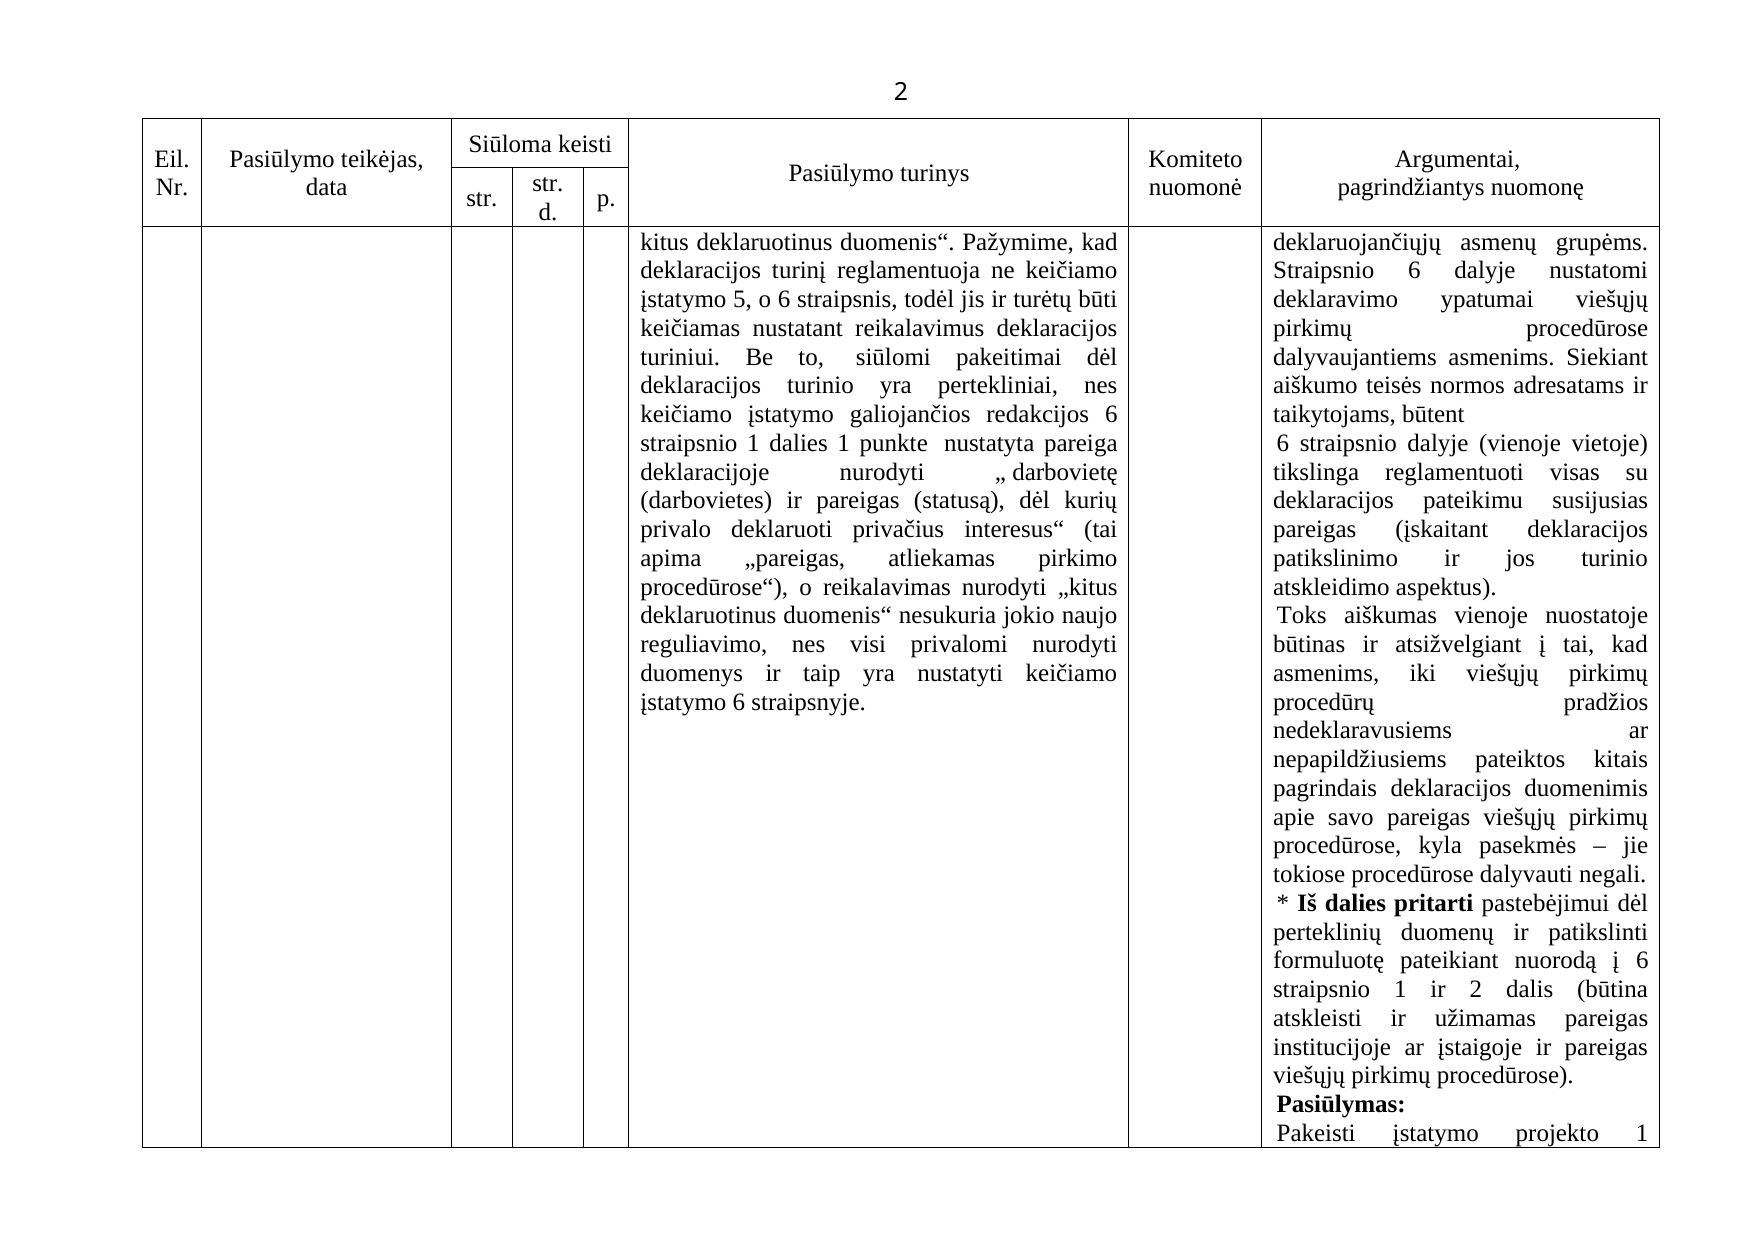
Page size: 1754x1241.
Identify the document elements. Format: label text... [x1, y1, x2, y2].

table_header Komiteto nuomonė [1129, 119, 1261, 226]
table_cell deklaruojančiųjų asmenų grupėms. Straipsnio 6 dalyje nustatomi deklaravimo ypatumai viešųjų pirkimų procedūrose dalyvaujantiems asmenims. Siekiant aiškumo teisės normos adresatams ir taikytojams, būtent 6 straipsnio dalyje (vienoje vietoje) tikslinga reglamentuoti visas su deklaracijos pateikimu susijusias pareigas (įskaitant deklaracijos patikslinimo ir jos turinio atskleidimo aspektus). Toks aiškumas vienoje nuostatoje būtinas ir atsižvelgiant į tai, kad asmenims, iki viešųjų pirkimų procedūrų pradžios nedeklaravusiems ar nepapildžiusiems pateiktos kitais pagrindais deklaracijos duomenimis apie savo pareigas viešųjų pirkimų procedūrose, kyla pasekmės – jie tokiose procedūrose dalyvauti negali. * Iš dalies pritarti pastebėjimui dėl perteklinių duomenų ir patikslinti formuluotę pateikiant nuorodą į 6 straipsnio 1 ir 2 dalis (būtina atskleisti ir užimamas pareigas institucijoje ar įstaigoje ir pareigas viešųjų pirkimų procedūrose). Pasiūlymas: Pakeisti įstatymo projekto 1 [1262, 227, 1659, 1147]
table_header Eil. Nr. [143, 119, 201, 226]
table_cell [143, 227, 201, 1147]
table_cell [584, 227, 628, 1147]
table_header Siūloma keisti [452, 119, 628, 167]
table_header Pasiūlymo turinys [629, 119, 1128, 226]
table_cell str. [452, 168, 512, 226]
table_cell str. d. [513, 168, 583, 226]
table_header Pasiūlymo teikėjas, data [202, 119, 451, 226]
table_cell [513, 227, 583, 1147]
table_cell [1129, 227, 1261, 1147]
table_header Argumentai, pagrindžiantys nuomonę [1262, 119, 1659, 226]
table_cell [452, 227, 512, 1147]
table_cell kitus deklaruotinus duomenis“. Pažymime, kad deklaracijos turinį reglamentuoja ne keičiamo įstatymo 5, o 6 straipsnis, todėl jis ir turėtų būti keičiamas nustatant reikalavimus deklaracijos turiniui. Be to, siūlomi pakeitimai dėl deklaracijos turinio yra pertekliniai, nes keičiamo įstatymo galiojančios redakcijos 6 straipsnio 1 dalies 1 punkte nustatyta pareiga deklaracijoje nurodyti „ darbovietę (darbovietes) ir pareigas (statusą), dėl kurių privalo deklaruoti privačius interesus“ (tai apima „pareigas, atliekamas pirkimo procedūrose“), o reikalavimas nurodyti „kitus deklaruotinus duomenis“ nesukuria jokio naujo reguliavimo, nes visi privalomi nurodyti duomenys ir taip yra nustatyti keičiamo įstatymo 6 straipsnyje. [629, 227, 1128, 1147]
table_cell p. [584, 168, 628, 226]
table_cell [202, 227, 451, 1147]
